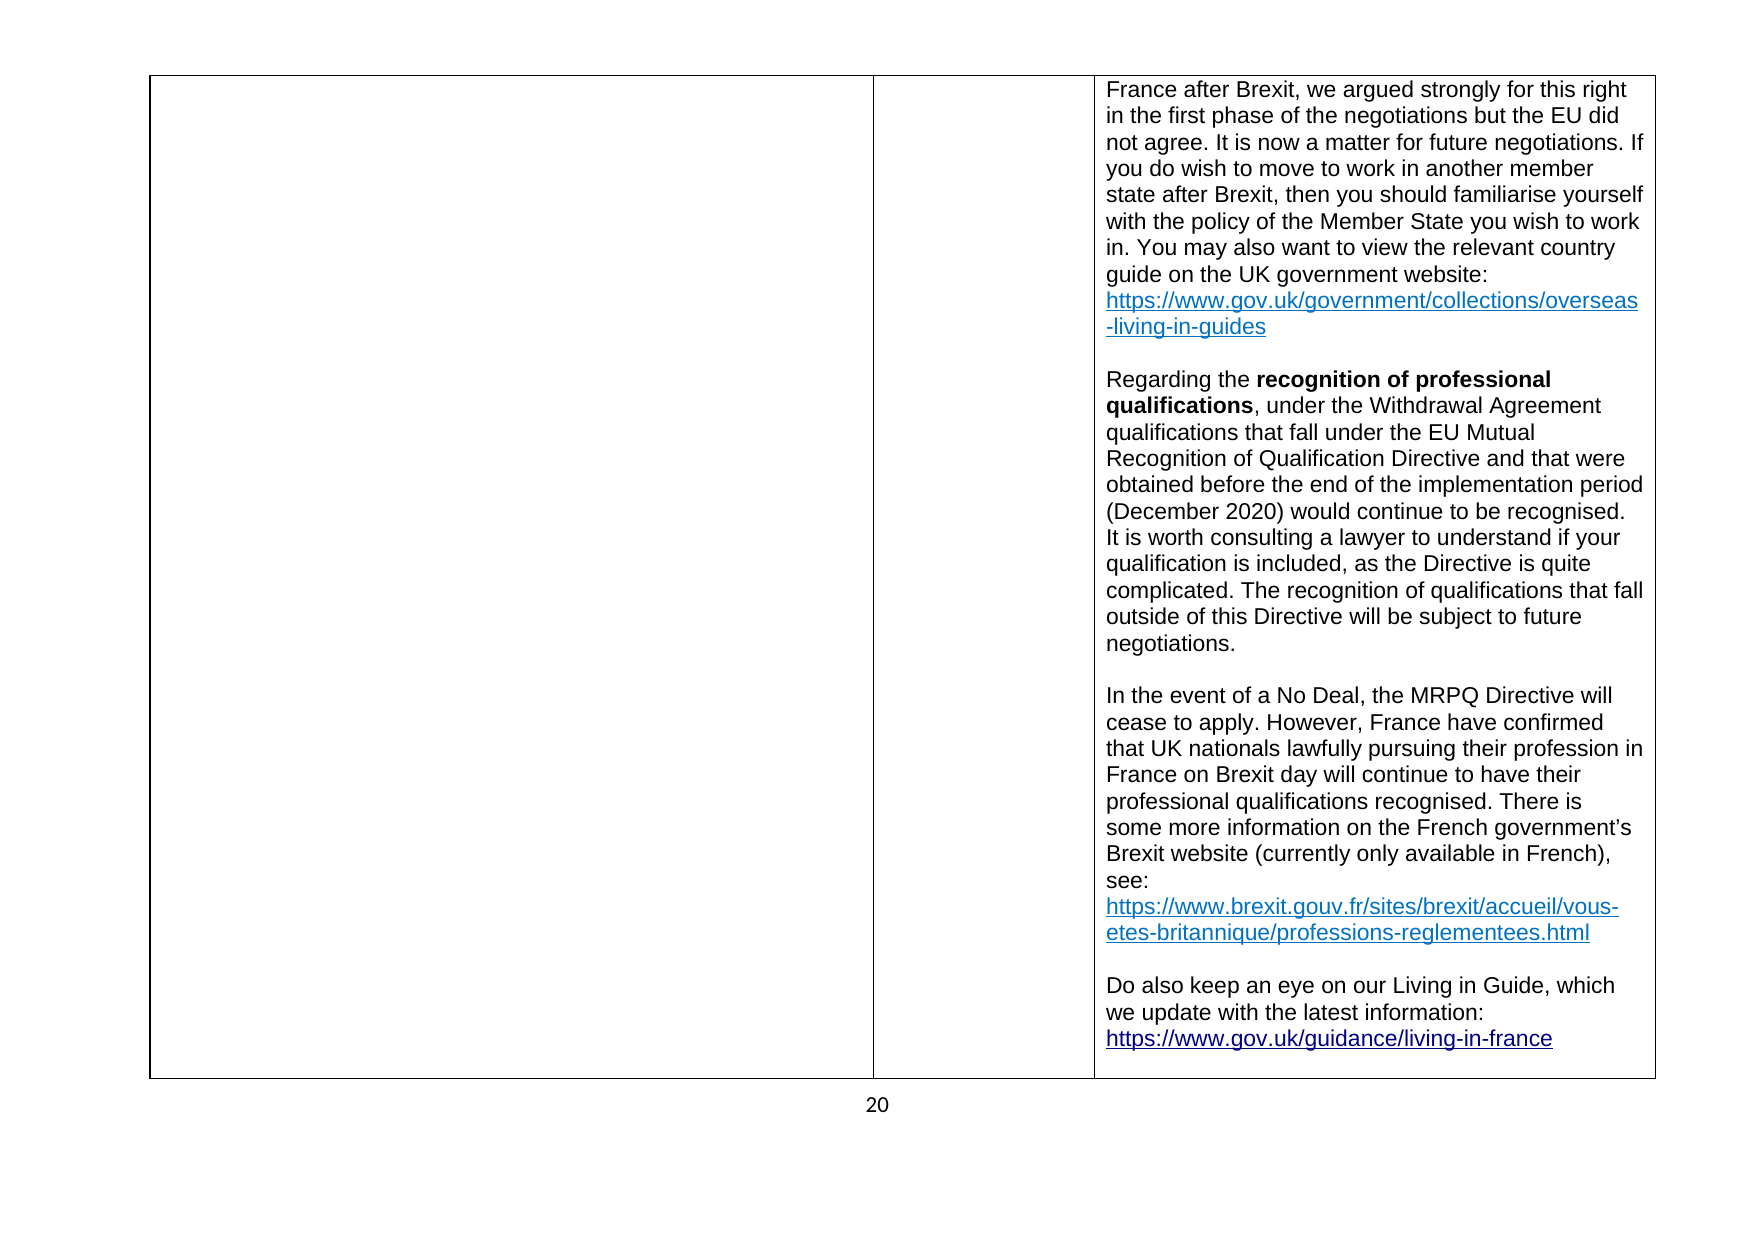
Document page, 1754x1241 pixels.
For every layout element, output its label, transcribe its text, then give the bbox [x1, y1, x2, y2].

table_cell [874, 76, 1094, 1077]
table_cell [151, 76, 873, 1077]
table_cell France after Brexit, we argued strongly for this right in the first phase of the negotiations but the EU did not agree. It is now a matter for future negotiations. If you do wish to move to work in another member state after Brexit, then you should familiarise yourself with the policy of the Member State you wish to work in. You may also want to view the relevant country guide on the UK government website: https://www.gov.uk/government/collections/overseas-living-in-guides Regarding the recognition of professional qualifications, under the Withdrawal Agreement qualifications that fall under the EU Mutual Recognition of Qualification Directive and that were obtained before the end of the implementation period (December 2020) would continue to be recognised. It is worth consulting a lawyer to understand if your qualification is included, as the Directive is quite complicated. The recognition of qualifications that fall outside of this Directive will be subject to future negotiations. In the event of a No Deal, the MRPQ Directive will cease to apply. However, France have confirmed that UK nationals lawfully pursuing their profession in France on Brexit day will continue to have their professional qualifications recognised. There is some more information on the French government’s Brexit website (currently only available in French), see: https://www.brexit.gouv.fr/sites/brexit/accueil/vous-etes-britannique/professions-reglementees.html Do also keep an eye on our Living in Guide, which we update with the latest information: https://www.gov.uk/guidance/living-in-france [1095, 76, 1655, 1077]
